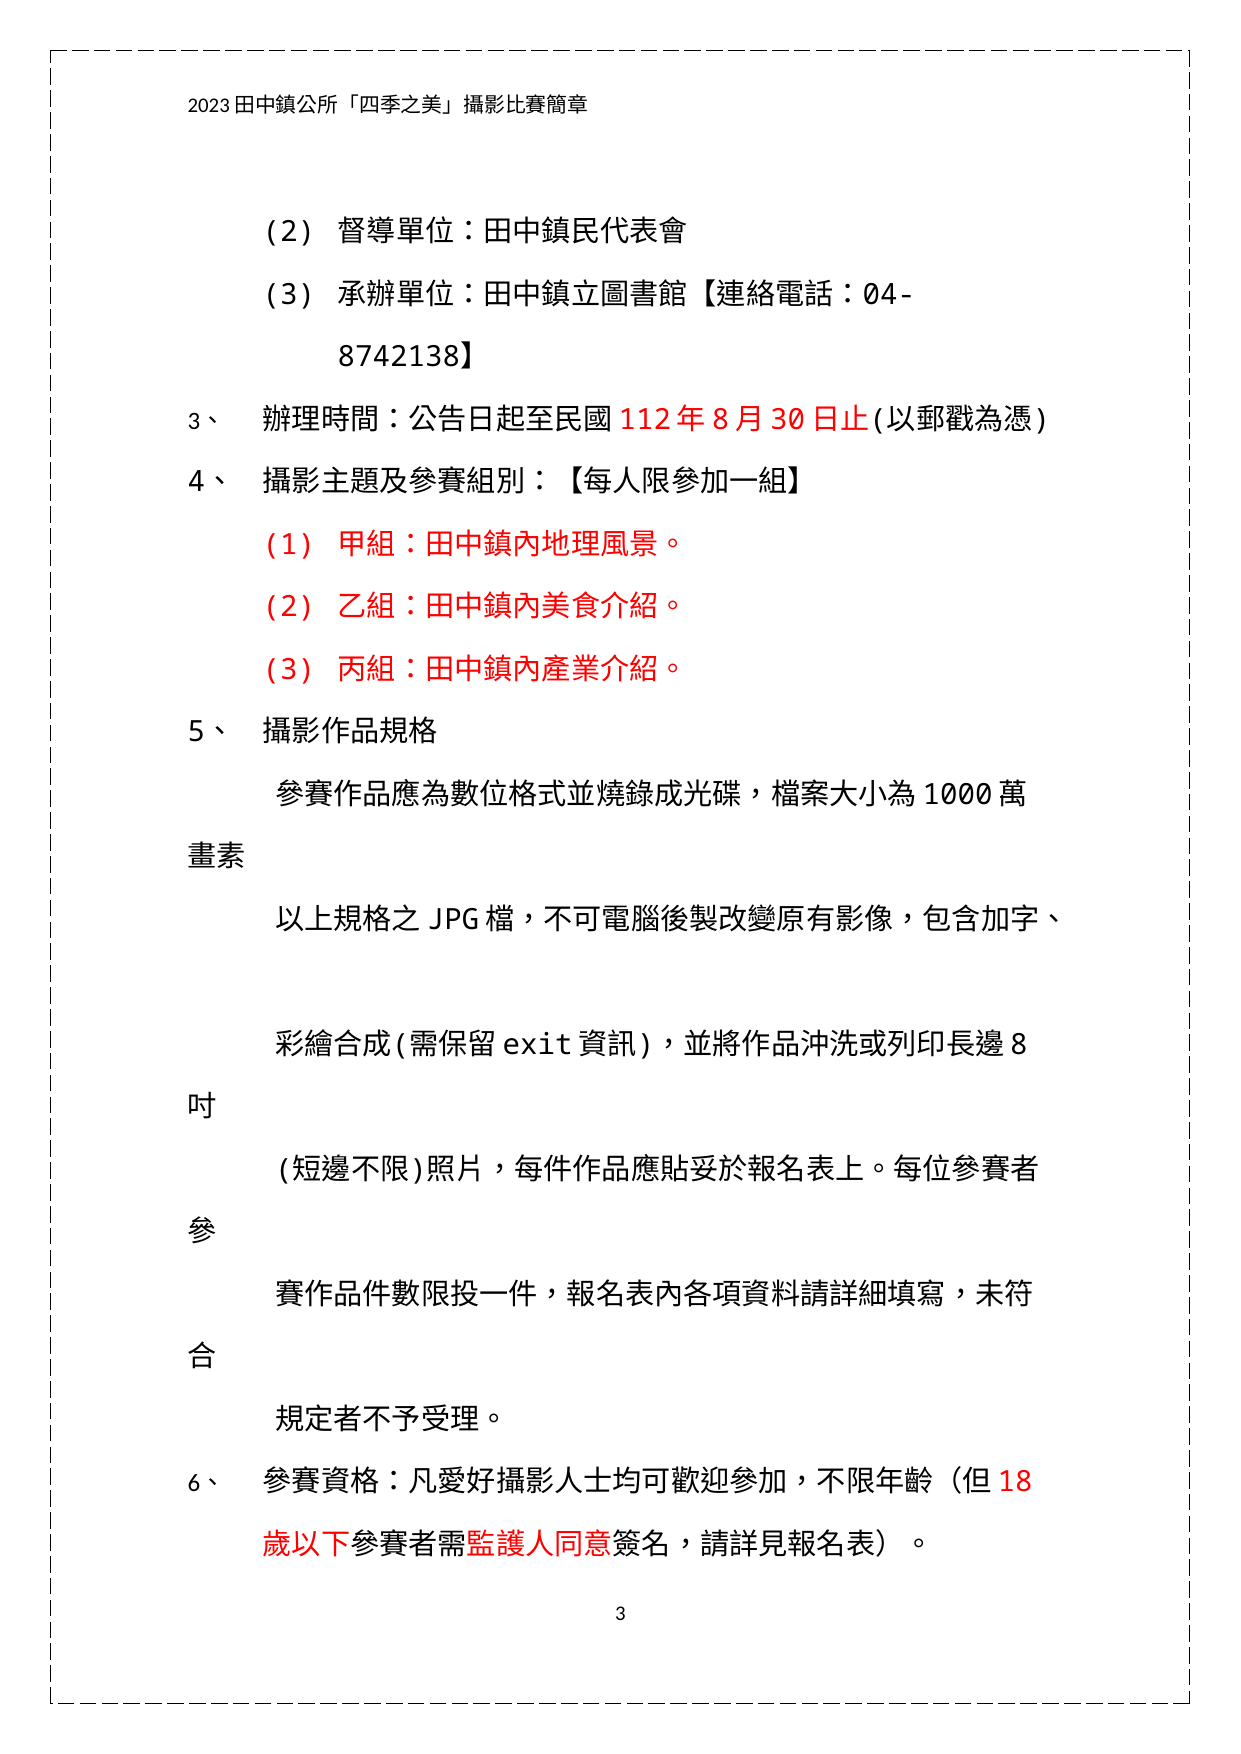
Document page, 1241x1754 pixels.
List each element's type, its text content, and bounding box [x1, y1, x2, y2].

text 彩繪合成(需保留exit資訊)，並將作品沖洗或列印長邊8吋 [187, 1000, 1053, 1125]
list 攝影作品規格 [187, 687, 1053, 750]
list 攝影主題及參賽組別：【每人限參加一組】 [187, 437, 1053, 500]
list 參賽資格：凡愛好攝影人士均可歡迎參加，不限年齡（但18歲以下參賽者需監護人同意簽名，請詳見報名表）。 [187, 1437, 1053, 1562]
list 乙組：田中鎮內美食介紹。 [262, 562, 1053, 625]
text 規定者不予受理。 [187, 1375, 1053, 1437]
list 督導單位：田中鎮民代表會 [262, 187, 1053, 250]
list 甲組：田中鎮內地理風景。 [262, 500, 1053, 562]
text 賽作品件數限投一件，報名表內各項資料請詳細填寫，未符合 [187, 1250, 1053, 1375]
text 以上規格之JPG檔，不可電腦後製改變原有影像，包含加字、 [187, 875, 1053, 1000]
list 丙組：田中鎮內產業介紹。 [262, 625, 1053, 687]
list 辦理時間：公告日起至民國112年8月30日止(以郵戳為憑) [187, 375, 1053, 437]
text 參賽作品應為數位格式並燒錄成光碟，檔案大小為1000萬畫素 [187, 750, 1053, 875]
list 承辦單位：田中鎮立圖書館【連絡電話：04-8742138】 [262, 250, 1053, 375]
text (短邊不限)照片，每件作品應貼妥於報名表上。每位參賽者參 [187, 1125, 1053, 1250]
